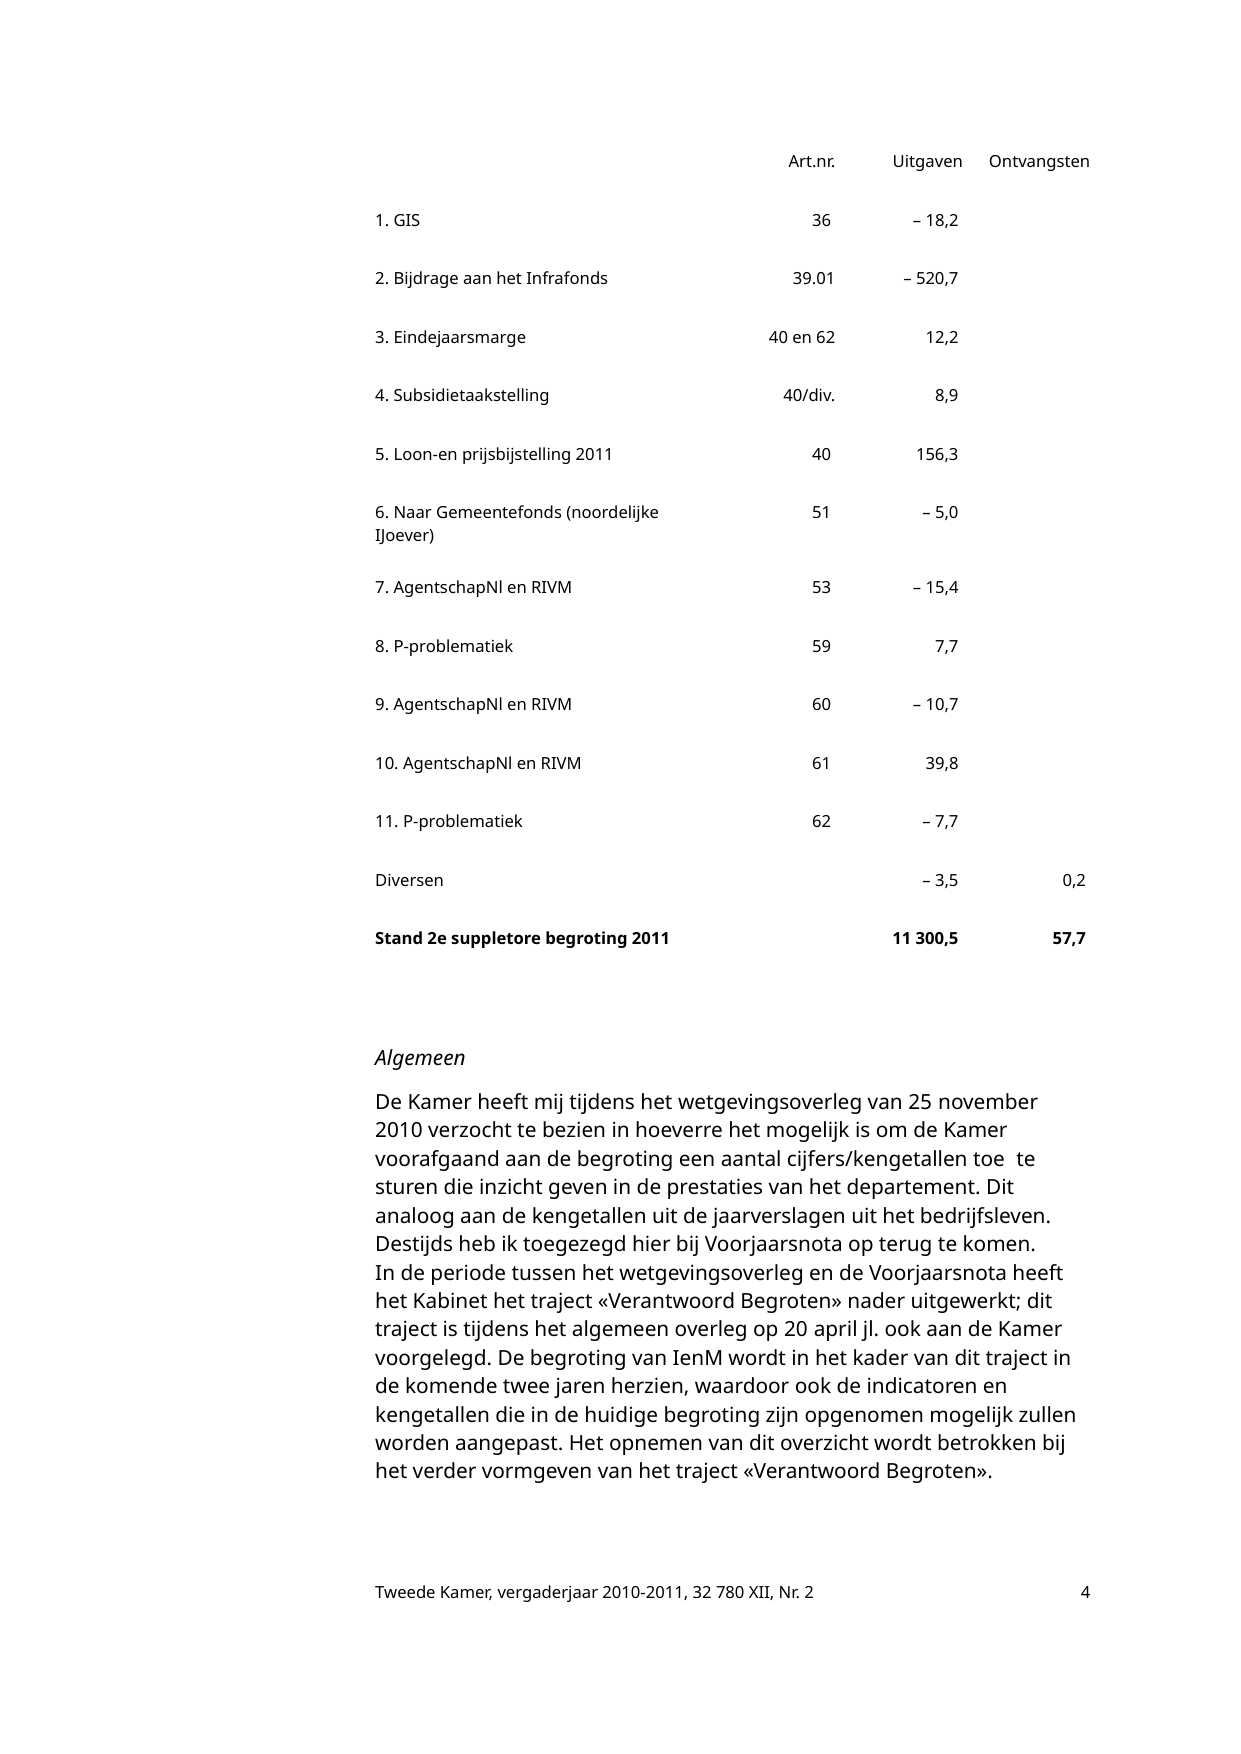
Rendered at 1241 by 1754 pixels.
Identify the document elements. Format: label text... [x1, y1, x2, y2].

table_cell 12,2 [835, 325, 963, 384]
table_cell [963, 751, 1090, 810]
table_cell – 3,5 [835, 868, 963, 927]
table_cell 62 [708, 810, 835, 868]
table_cell 10. AgentschapNl en RIVM [375, 751, 708, 810]
table_cell 6. Naar Gemeentefonds (noordelijke IJoever) [375, 501, 708, 576]
table_cell 2. Bijdrage aan het Infrafonds [375, 267, 708, 325]
text In de periode tussen het wetgevingsoverleg en de Voorjaarsnota heeft het Kabinet het traject «Verantwoord Begroten» nader uitgewerkt; dit traject is tijdens het algemeen overleg op 20 april jl. ook aan de Kamer voorgelegd. De begroting van IenM wordt in het kader van dit traject in de komende twee jaren herzien, waardoor ook de indicatoren en kengetallen die in de huidige begroting zijn opgenomen mogelijk zullen worden aangepast. Het opnemen van dit overzicht wordt betrokken bij het verder vormgeven van het traject «Verantwoord Begroten». [375, 1258, 1090, 1485]
table_cell [963, 267, 1090, 325]
table_cell 7. AgentschapNl en RIVM [375, 576, 708, 634]
table_cell [963, 325, 1090, 384]
table_cell 9. AgentschapNl en RIVM [375, 693, 708, 751]
table_cell 53 [708, 576, 835, 634]
table_cell 156,3 [835, 442, 963, 501]
table_cell 40 en 62 [708, 325, 835, 384]
table_cell [708, 927, 835, 985]
table_cell [963, 384, 1090, 442]
table_cell – 18,2 [835, 209, 963, 267]
table_cell 0,2 [963, 868, 1090, 927]
table_cell 8. P-problematiek [375, 635, 708, 693]
table_cell Stand 2e suppletore begroting 2011 [375, 927, 708, 985]
table_header [375, 150, 708, 208]
table_cell 3. Eindejaarsmarge [375, 325, 708, 384]
table_cell 39,8 [835, 751, 963, 810]
table_header Uitgaven [835, 150, 963, 208]
table_cell 60 [708, 693, 835, 751]
table_cell – 520,7 [835, 267, 963, 325]
table_cell 40 [708, 442, 835, 501]
table_cell 11. P-problematiek [375, 810, 708, 868]
table_cell [963, 576, 1090, 634]
table_cell 40/div. [708, 384, 835, 442]
table_cell 8,9 [835, 384, 963, 442]
table_cell 1. GIS [375, 209, 708, 267]
table_cell [963, 635, 1090, 693]
table_cell – 7,7 [835, 810, 963, 868]
table_cell 51 [708, 501, 835, 576]
table_cell 4. Subsidietaakstelling [375, 384, 708, 442]
table_cell Diversen [375, 868, 708, 927]
table_cell 7,7 [835, 635, 963, 693]
table_cell [963, 693, 1090, 751]
table_cell 11 300,5 [835, 927, 963, 985]
table_cell [963, 209, 1090, 267]
table_cell 59 [708, 635, 835, 693]
table_cell – 5,0 [835, 501, 963, 576]
table_cell – 10,7 [835, 693, 963, 751]
table_cell [963, 810, 1090, 868]
table_header Ontvangsten [963, 150, 1090, 208]
table_cell – 15,4 [835, 576, 963, 634]
table_cell [708, 868, 835, 927]
text Algemeen [375, 1043, 1090, 1072]
table_cell 39.01 [708, 267, 835, 325]
table_header Art.nr. [708, 150, 835, 208]
table_cell [963, 442, 1090, 501]
table_cell 36 [708, 209, 835, 267]
table_cell 5. Loon-en prijsbijstelling 2011 [375, 442, 708, 501]
table_cell [963, 501, 1090, 576]
table_cell 61 [708, 751, 835, 810]
text De Kamer heeft mij tijdens het wetgevingsoverleg van 25 november 2010 verzocht te bezien in hoeverre het mogelijk is om de Kamer voorafgaand aan de begroting een aantal cijfers/kengetallen toe te sturen die inzicht geven in de prestaties van het departement. Dit analoog aan de kengetallen uit de jaarverslagen uit het bedrijfsleven. Destijds heb ik toegezegd hier bij Voorjaarsnota op terug te komen. [375, 1087, 1090, 1258]
table_cell 57,7 [963, 927, 1090, 985]
